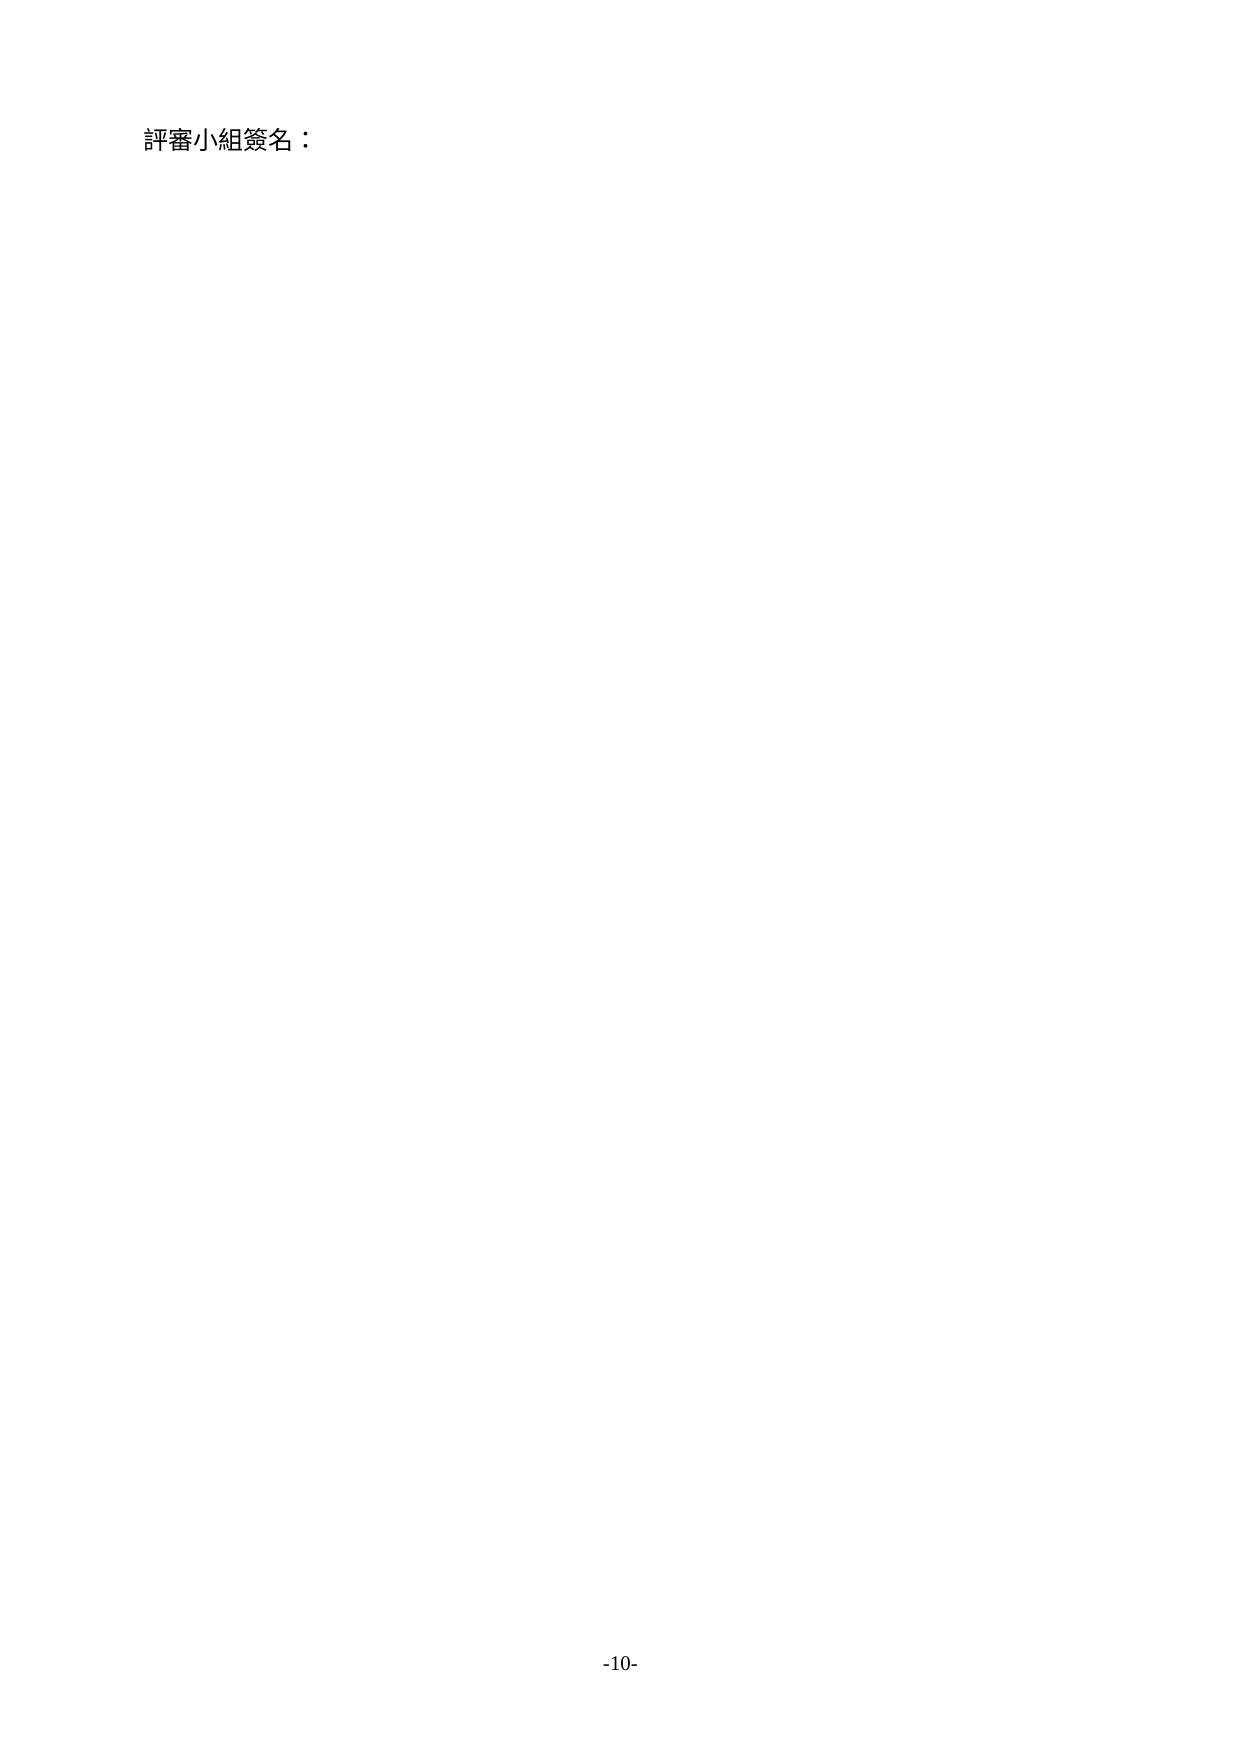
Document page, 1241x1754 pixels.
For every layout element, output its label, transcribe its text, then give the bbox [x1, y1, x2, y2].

text 評審小組簽名： [118, 119, 1122, 157]
